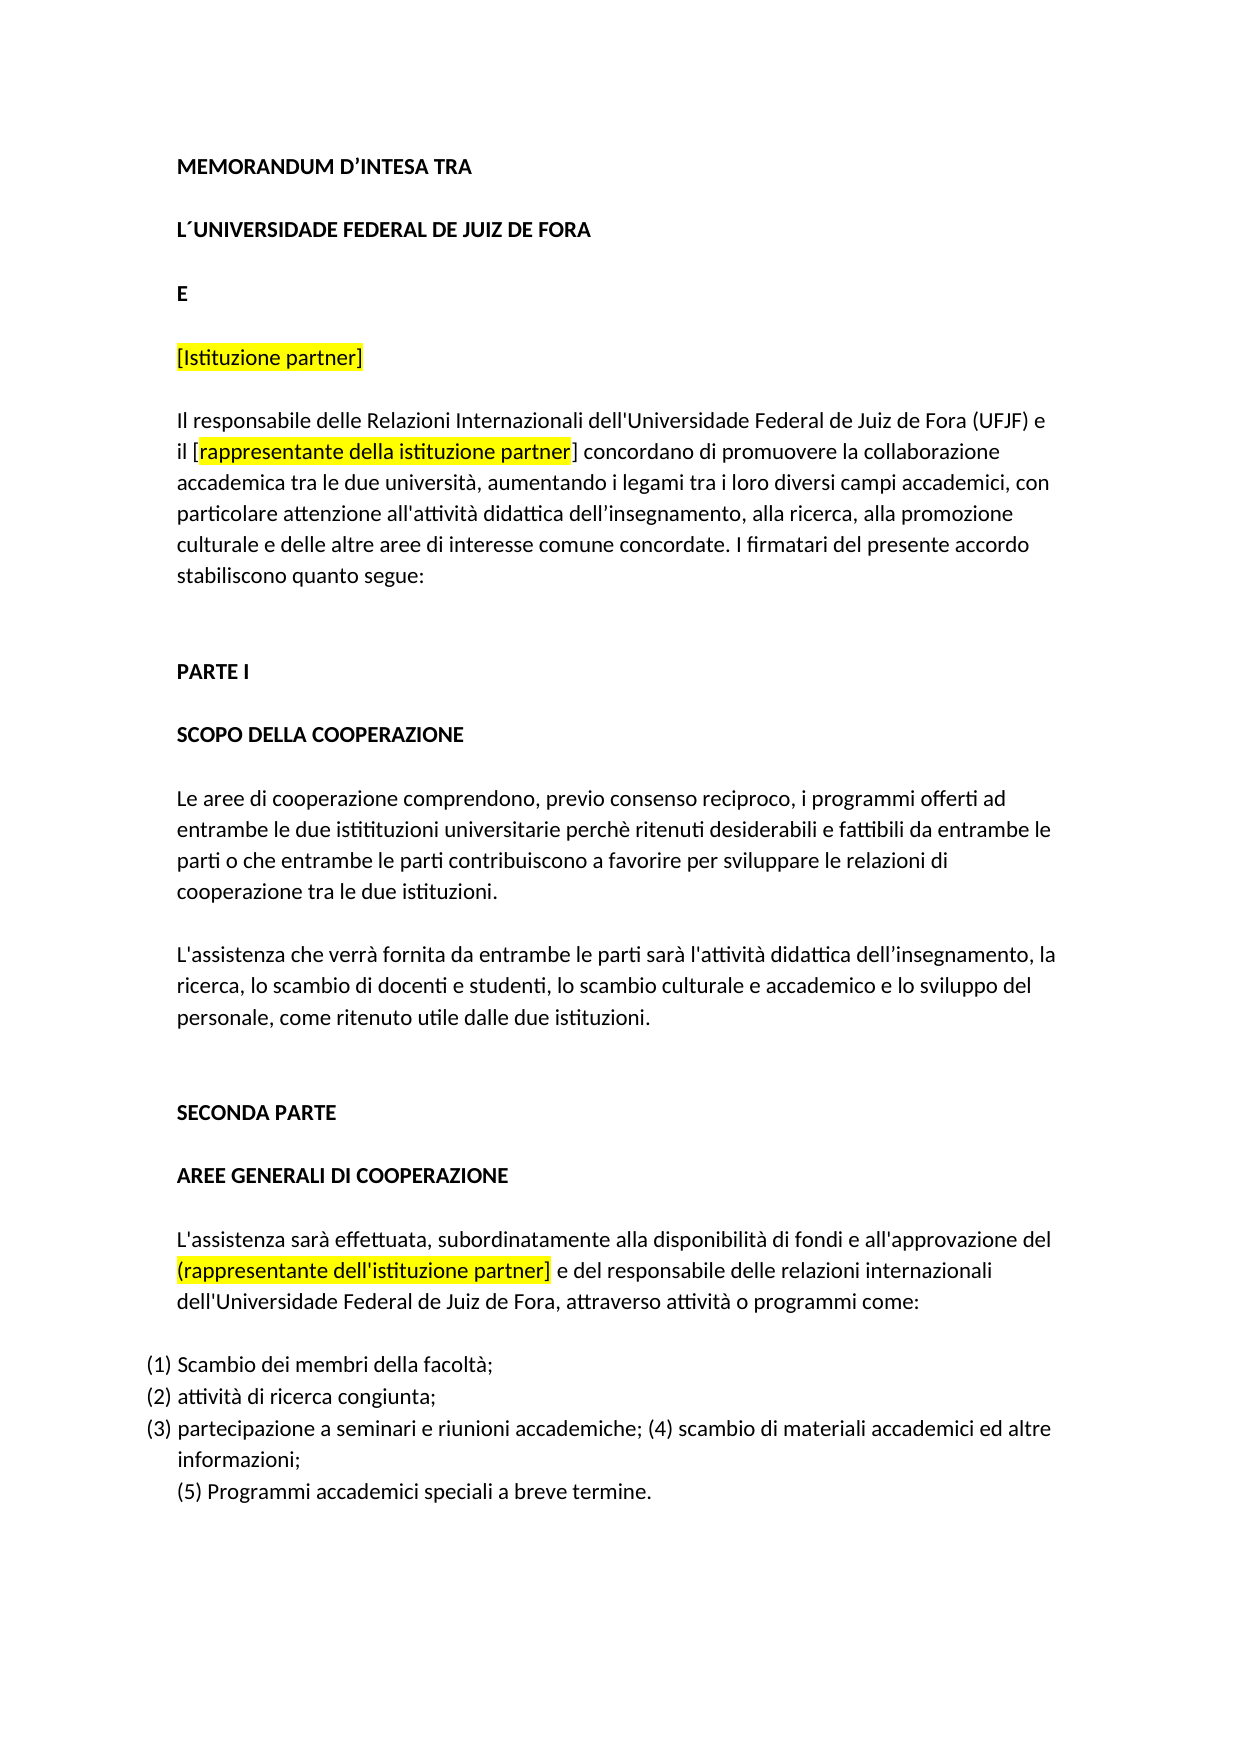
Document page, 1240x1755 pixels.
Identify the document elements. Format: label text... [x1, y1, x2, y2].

text L'assistenza che verrà fornita da entrambe le parti sarà l'attività didattica dell’insegnamento, la ricerca, lo scambio di docenti e studenti, lo scambio culturale e accademico e lo sviluppo del personale, come ritenuto utile dalle due istituzioni. [177, 941, 1060, 1031]
list partecipazione a seminari e riunioni accademiche; (4) scambio di materiali accademici ed altre informazioni; [146, 1414, 1060, 1473]
text Il responsabile delle Relazioni Internazionali dell'Universidade Federal de Juiz de Fora (UFJF) e il [rappresentante della istituzione partner] concordano di promuovere la collaborazione accademica tra le due università, aumentando i legami tra i loro diversi campi accademici, con particolare attenzione all'attività didattica dell’insegnamento, alla ricerca, alla promozione culturale e delle altre aree di interesse comune concordate. I firmatari del presente accordo stabiliscono quanto segue: [177, 406, 1060, 589]
list Scambio dei membri della facoltà; [146, 1350, 1060, 1378]
text E [177, 279, 1060, 307]
text SECONDA PARTE [177, 1098, 1060, 1126]
list attività di ricerca congiunta; [146, 1382, 1060, 1410]
subtitle AREE GENERALI DI COOPERAZIONE [177, 1161, 1060, 1189]
text PARTE I [177, 657, 1060, 685]
text MEMORANDUM D’INTESA TRA [177, 152, 1060, 180]
text [Istituzione partner] [177, 343, 1060, 371]
text (5) Programmi accademici speciali a breve termine. [177, 1477, 1060, 1505]
subtitle L´UNIVERSIDADE FEDERAL DE JUIZ DE FORA [177, 216, 1060, 243]
subtitle SCOPO DELLA COOPERAZIONE [177, 720, 1060, 748]
text L'assistenza sarà effettuata, subordinatamente alla disponibilità di fondi e all'approvazione del (rappresentante dell'istituzione partner] e del responsabile delle relazioni internazionali dell'Universidade Federal de Juiz de Fora, attraverso attività o programmi come: [177, 1225, 1060, 1315]
text Le aree di cooperazione comprendono, previo consenso reciproco, i programmi offerti ad entrambe le due istitituzioni universitarie perchè ritenuti desiderabili e fattibili da entrambe le parti o che entrambe le parti contribuiscono a favorire per sviluppare le relazioni di cooperazione tra le due istituzioni. [177, 784, 1060, 905]
